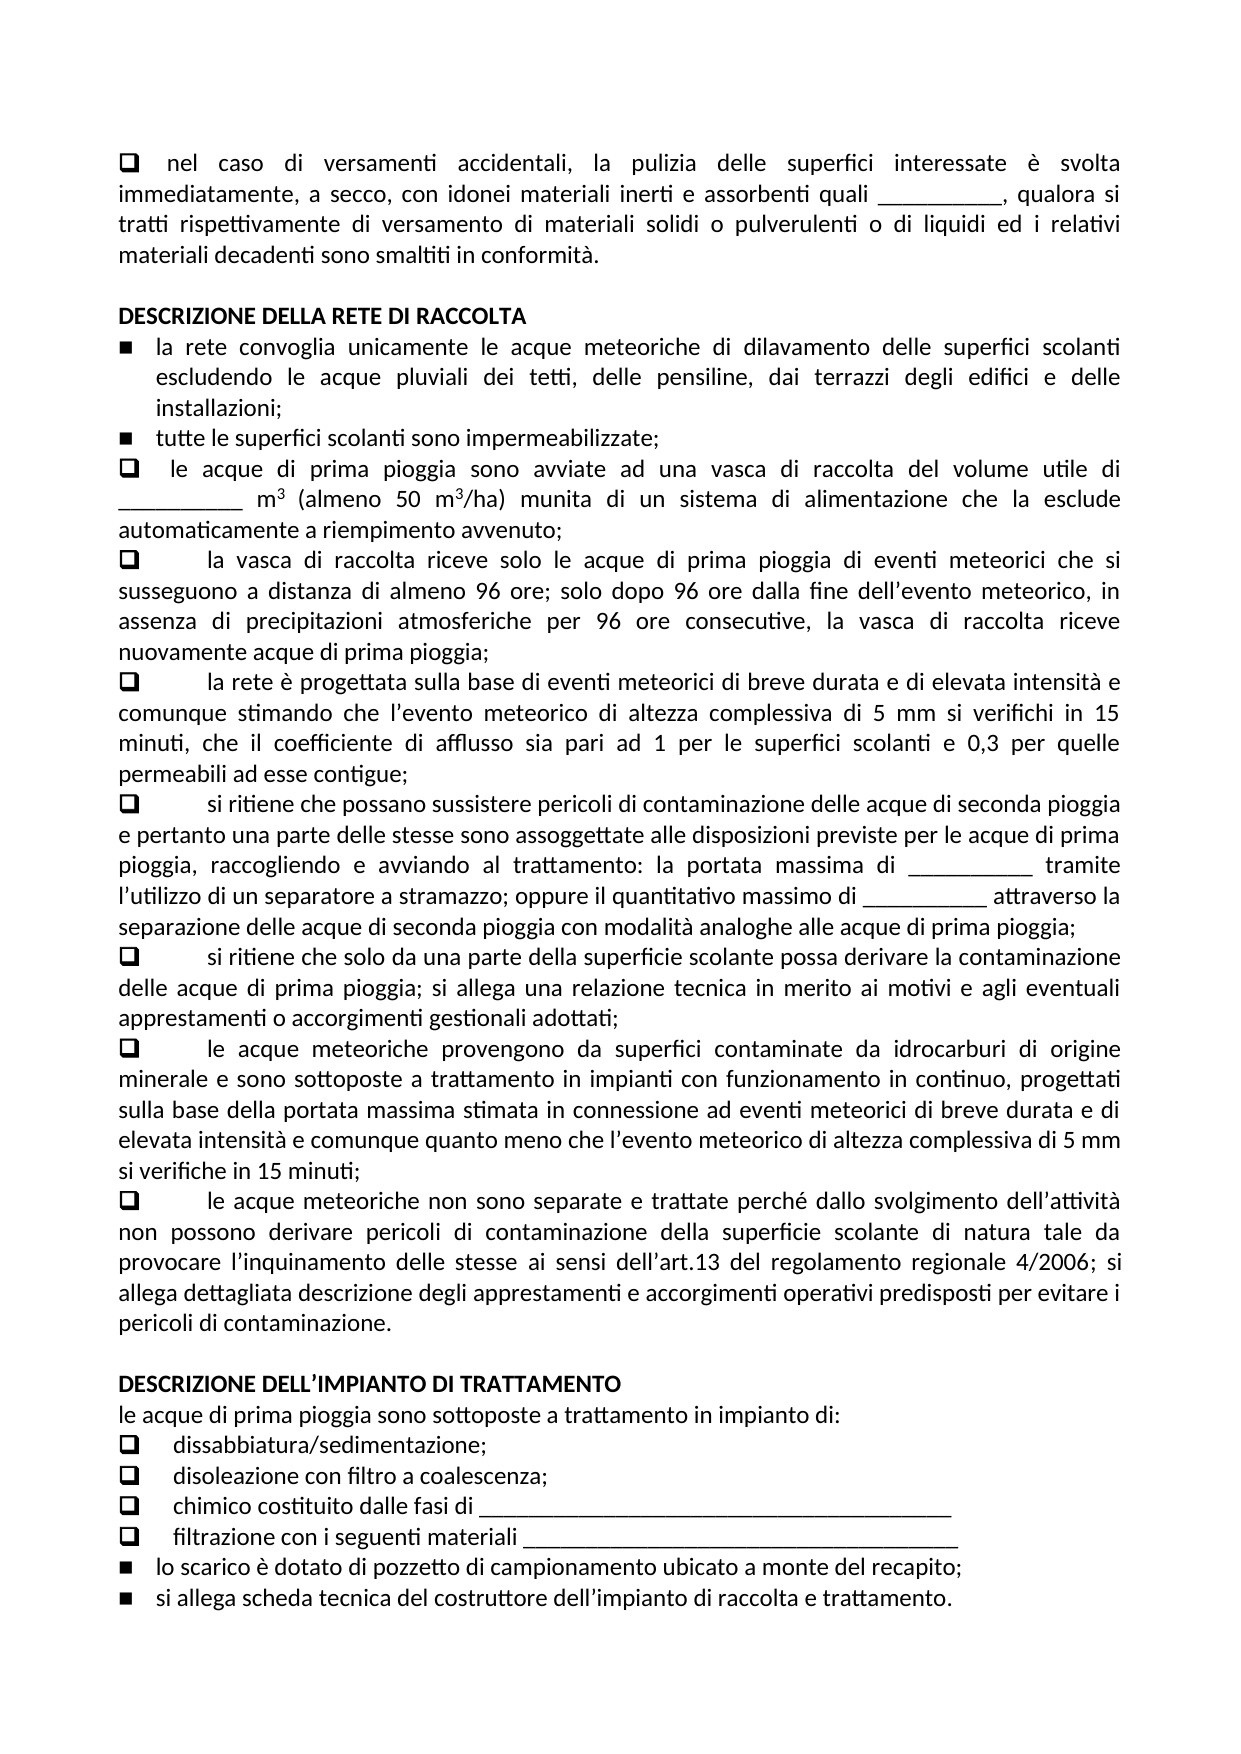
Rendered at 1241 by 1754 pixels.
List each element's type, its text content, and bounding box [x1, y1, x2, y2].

text le acque di prima pioggia sono sottoposte a trattamento in impianto di: [118, 1399, 1122, 1429]
list disoleazione con filtro a coalescenza; [118, 1460, 1122, 1491]
list si ritiene che possano sussistere pericoli di contaminazione delle acque di seconda pioggia e pertanto una parte delle stesse sono assoggettate alle disposizioni previste per le acque di prima pioggia, raccogliendo e avviando al trattamento: la portata massima di __________ tramite l’utilizzo di un separatore a stramazzo; oppure il quantitativo massimo di __________ attraverso la separazione delle acque di seconda pioggia con modalità analoghe alle acque di prima pioggia; [118, 788, 1122, 941]
list filtrazione con i seguenti materiali ___________________________________ [118, 1521, 1122, 1552]
list dissabbiatura/sedimentazione; [118, 1429, 1122, 1460]
list chimico costituito dalle fasi di ______________________________________ [118, 1491, 1122, 1521]
list si allega scheda tecnica del costruttore dell’impianto di raccolta e trattamento. [118, 1582, 1122, 1613]
list tutte le superfici scolanti sono impermeabilizzate; [118, 422, 1122, 453]
list nel caso di versamenti accidentali, la pulizia delle superfici interessate è svolta immediatamente, a secco, con idonei materiali inerti e assorbenti quali __________, qualora si tratti rispettivamente di versamento di materiali solidi o pulverulenti o di liquidi ed i relativi materiali decadenti sono smaltiti in conformità. [118, 148, 1122, 270]
list la vasca di raccolta riceve solo le acque di prima pioggia di eventi meteorici che si susseguono a distanza di almeno 96 ore; solo dopo 96 ore dalla fine dell’evento meteorico, in assenza di precipitazioni atmosferiche per 96 ore consecutive, la vasca di raccolta riceve nuovamente acque di prima pioggia; [118, 544, 1122, 666]
list la rete convoglia unicamente le acque meteoriche di dilavamento delle superfici scolanti escludendo le acque pluviali dei tetti, delle pensiline, dai terrazzi degli edifici e delle installazioni; [118, 331, 1122, 422]
list la rete è progettata sulla base di eventi meteorici di breve durata e di elevata intensità e comunque stimando che l’evento meteorico di altezza complessiva di 5 mm si verifichi in 15 minuti, che il coefficiente di afflusso sia pari ad 1 per le superfici scolanti e 0,3 per quelle permeabili ad esse contigue; [118, 666, 1122, 788]
list le acque di prima pioggia sono avviate ad una vasca di raccolta del volume utile di __________ m3 (almeno 50 m3/ha) munita di un sistema di alimentazione che la esclude automaticamente a riempimento avvenuto; [118, 453, 1122, 544]
list le acque meteoriche non sono separate e trattate perché dallo svolgimento dell’attività non possono derivare pericoli di contaminazione della superficie scolante di natura tale da provocare l’inquinamento delle stesse ai sensi dell’art.13 del regolamento regionale 4/2006; si allega dettagliata descrizione degli apprestamenti e accorgimenti operativi predisposti per evitare i pericoli di contaminazione. [118, 1185, 1122, 1338]
list si ritiene che solo da una parte della superficie scolante possa derivare la contaminazione delle acque di prima pioggia; si allega una relazione tecnica in merito ai motivi e agli eventuali apprestamenti o accorgimenti gestionali adottati; [118, 941, 1122, 1033]
list le acque meteoriche provengono da superfici contaminate da idrocarburi di origine minerale e sono sottoposte a trattamento in impianti con funzionamento in continuo, progettati sulla base della portata massima stimata in connessione ad eventi meteorici di breve durata e di elevata intensità e comunque quanto meno che l’evento meteorico di altezza complessiva di 5 mm si verifiche in 15 minuti; [118, 1033, 1122, 1185]
text DESCRIZIONE DELL’IMPIANTO DI TRATTAMENTO [118, 1368, 1122, 1399]
list lo scarico è dotato di pozzetto di campionamento ubicato a monte del recapito; [118, 1552, 1122, 1582]
text DESCRIZIONE DELLA RETE DI RACCOLTA [118, 300, 1122, 331]
